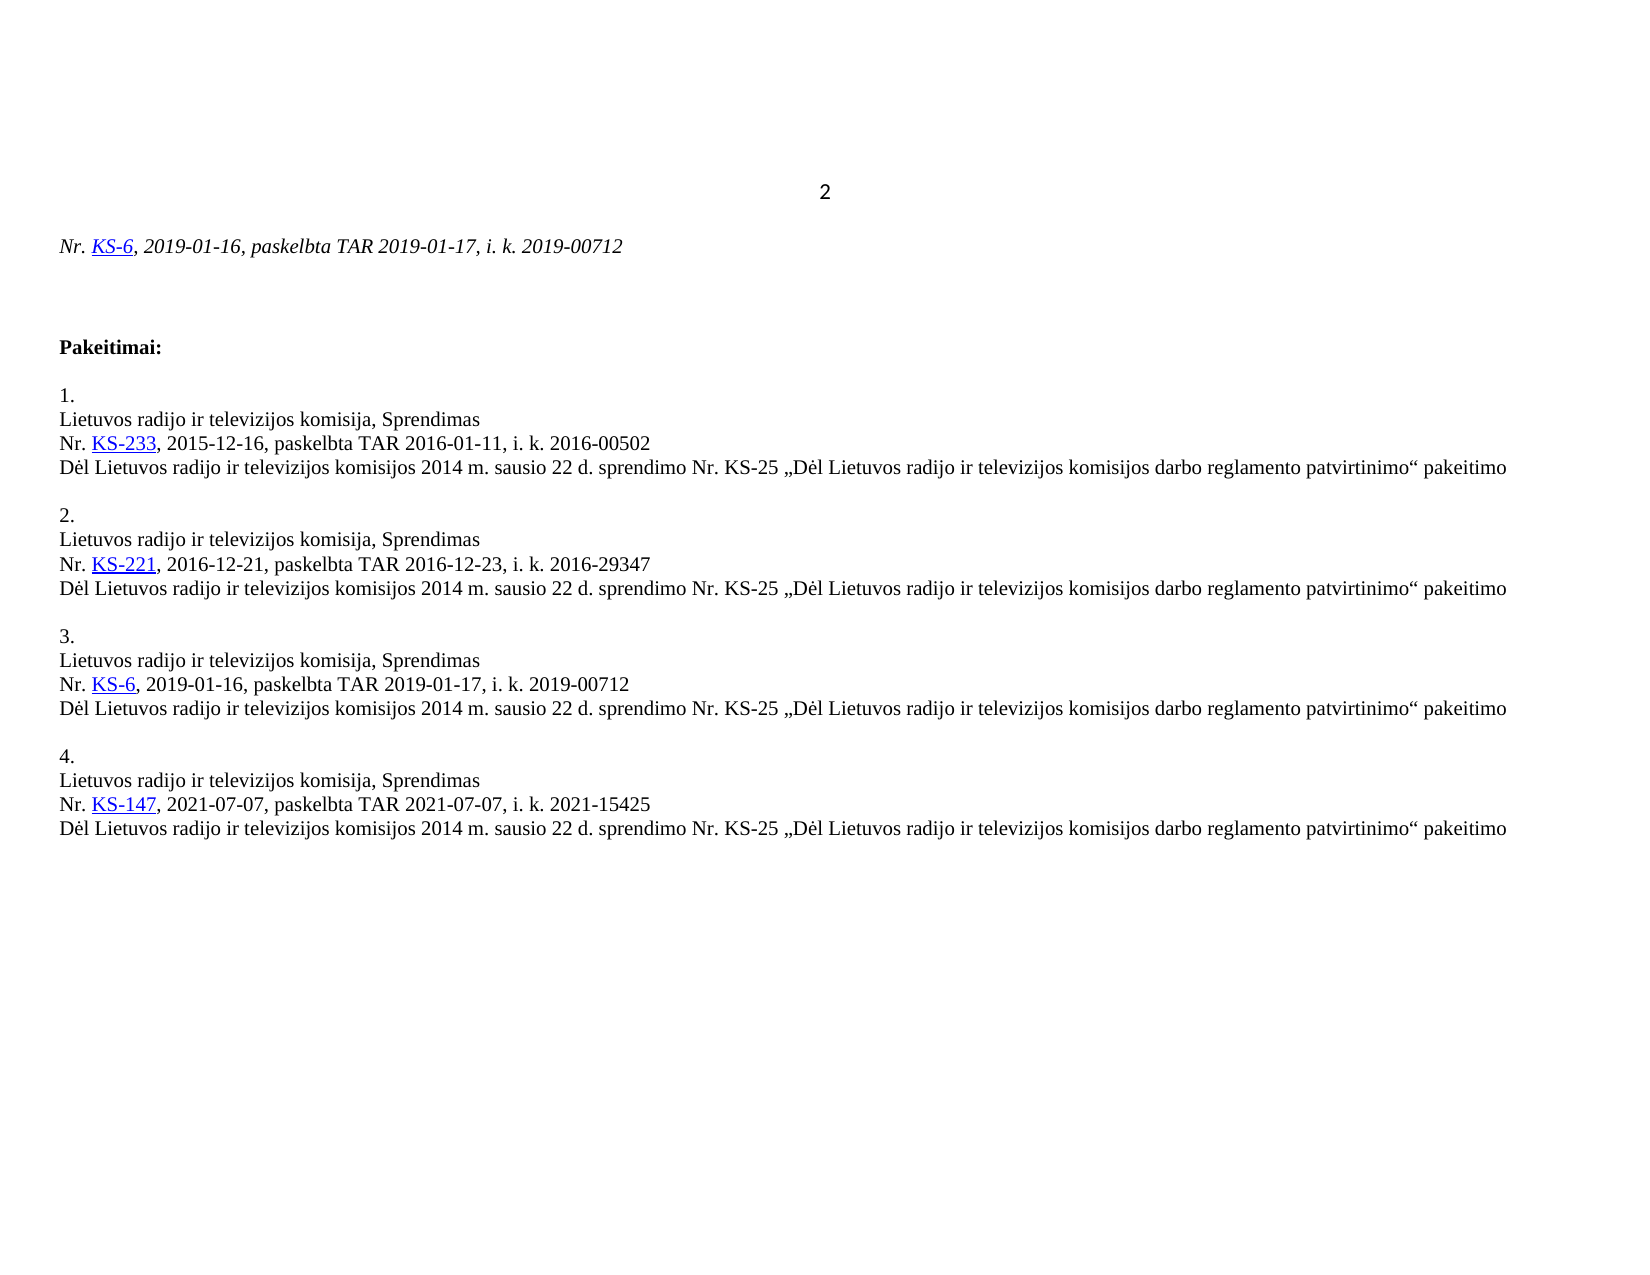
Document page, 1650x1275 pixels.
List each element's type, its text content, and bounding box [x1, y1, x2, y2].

text Lietuvos radijo ir televizijos komisija, Sprendimas [59, 527, 1591, 551]
text 4. [59, 744, 1591, 768]
text Lietuvos radijo ir televizijos komisija, Sprendimas [59, 648, 1591, 672]
text 1. [59, 383, 1591, 407]
text Nr. KS-233, 2015-12-16, paskelbta TAR 2016-01-11, i. k. 2016-00502 [59, 431, 1591, 455]
text Dėl Lietuvos radijo ir televizijos komisijos 2014 m. sausio 22 d. sprendimo Nr. KS-25 „Dėl Lietuvos radijo ir televizijos komisijos darbo reglamento patvirtinimo“ pakeitimo [59, 455, 1591, 479]
text Nr. KS-6, 2019-01-16, paskelbta TAR 2019-01-17, i. k. 2019-00712 [59, 672, 1591, 696]
text Lietuvos radijo ir televizijos komisija, Sprendimas [59, 407, 1591, 431]
text Dėl Lietuvos radijo ir televizijos komisijos 2014 m. sausio 22 d. sprendimo Nr. KS-25 „Dėl Lietuvos radijo ir televizijos komisijos darbo reglamento patvirtinimo“ pakeitimo [59, 816, 1591, 840]
text Nr. KS-221, 2016-12-21, paskelbta TAR 2016-12-23, i. k. 2016-29347 [59, 551, 1591, 576]
text 3. [59, 624, 1591, 648]
text Nr. KS-6, 2019-01-16, paskelbta TAR 2019-01-17, i. k. 2019-00712 [59, 234, 1591, 258]
text Dėl Lietuvos radijo ir televizijos komisijos 2014 m. sausio 22 d. sprendimo Nr. KS-25 „Dėl Lietuvos radijo ir televizijos komisijos darbo reglamento patvirtinimo“ pakeitimo [59, 696, 1591, 720]
text Pakeitimai: [59, 335, 1591, 359]
text Dėl Lietuvos radijo ir televizijos komisijos 2014 m. sausio 22 d. sprendimo Nr. KS-25 „Dėl Lietuvos radijo ir televizijos komisijos darbo reglamento patvirtinimo“ pakeitimo [59, 576, 1591, 599]
text Nr. KS-147, 2021-07-07, paskelbta TAR 2021-07-07, i. k. 2021-15425 [59, 792, 1591, 816]
text 2. [59, 503, 1591, 527]
text Lietuvos radijo ir televizijos komisija, Sprendimas [59, 768, 1591, 792]
